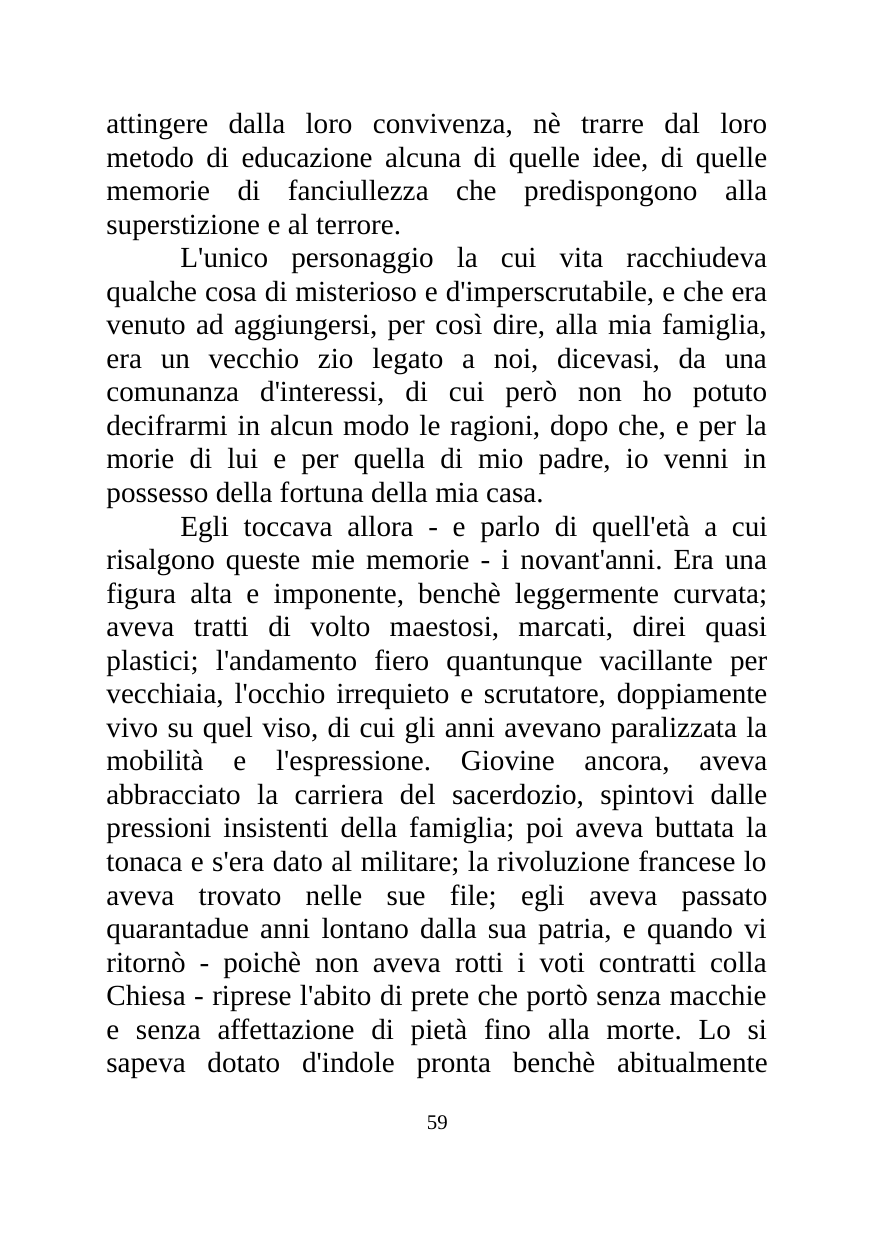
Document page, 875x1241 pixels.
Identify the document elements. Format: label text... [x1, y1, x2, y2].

text L'unico personaggio la cui vita racchiudeva qualche cosa di misterioso e d'imperscrutabile, e che era venuto ad aggiungersi, per così dire, alla mia famiglia, era un vecchio zio legato a noi, dicevasi, da una comunanza d'interessi, di cui però non ho potuto decifrarmi in alcun modo le ragioni, dopo che, e per la morie di lui e per quella di mio padre, io venni in possesso della fortuna della mia casa. [106, 240, 768, 509]
text attingere dalla loro convivenza, nè trarre dal loro metodo di educazione alcuna di quelle idee, di quelle memorie di fanciullezza che predispongono alla superstizione e al terrore. [106, 106, 768, 240]
text Egli toccava allora - e parlo di quell'età a cui risalgono queste mie memorie - i novant'anni. Era una figura alta e imponente, benchè leggermente curvata; aveva tratti di volto maestosi, marcati, direi quasi plastici; l'andamento fiero quantunque vacillante per vecchiaia, l'occhio irrequieto e scrutatore, doppiamente vivo su quel viso, di cui gli anni avevano paralizzata la mobilità e l'espressione. Giovine ancora, aveva abbracciato la carriera del sacerdozio, spintovi dalle pressioni insistenti della famiglia; poi aveva buttata la tonaca e s'era dato al militare; la rivoluzione francese lo aveva trovato nelle sue file; egli aveva passato quarantadue anni lontano dalla sua patria, e quando vi ritornò - poichè non aveva rotti i voti contratti colla Chiesa - riprese l'abito di prete che portò senza macchie e senza affettazione di pietà fino alla morte. Lo si sapeva dotato d'indole pronta benchè abitualmente [106, 509, 768, 1079]
